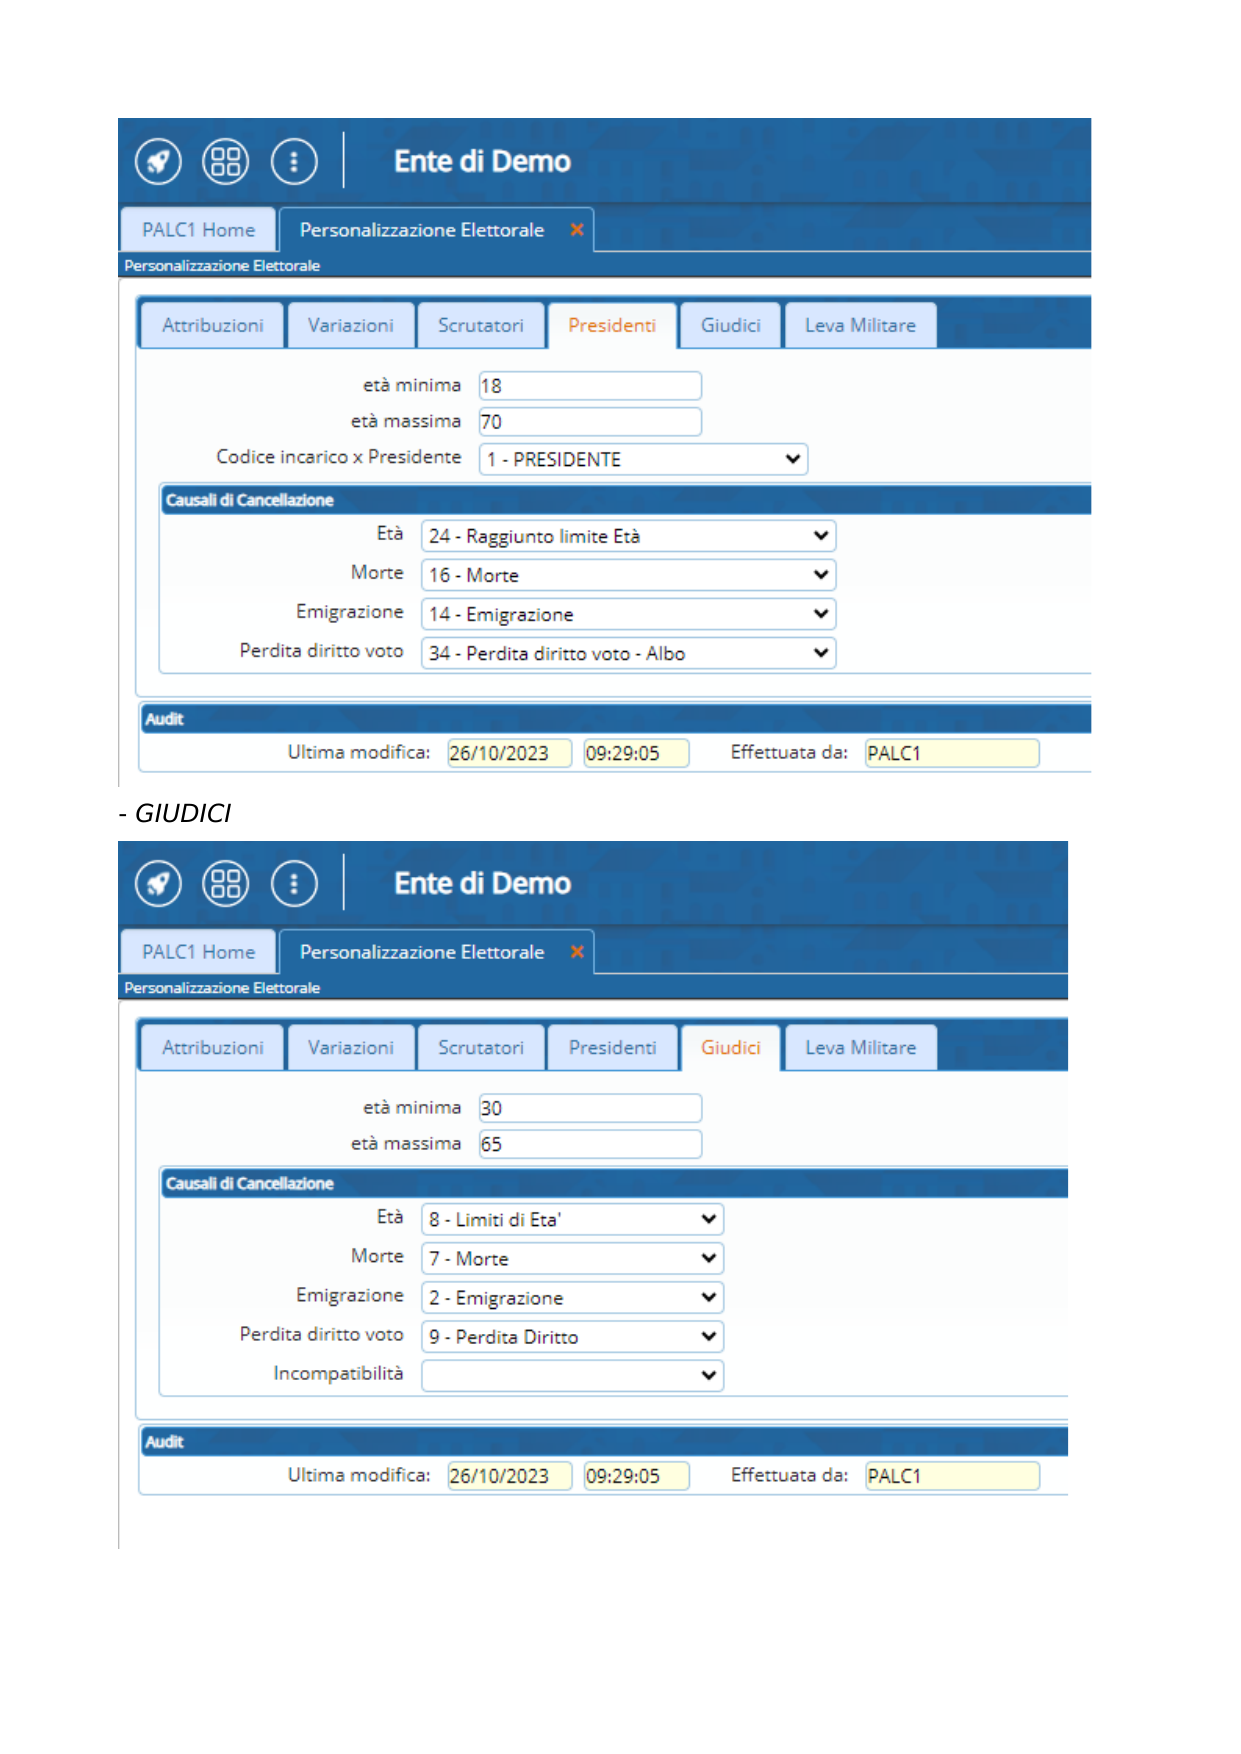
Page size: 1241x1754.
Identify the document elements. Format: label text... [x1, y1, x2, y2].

text - GIUDICI [118, 799, 1122, 828]
picture [118, 118, 1092, 787]
picture [118, 841, 1069, 1549]
